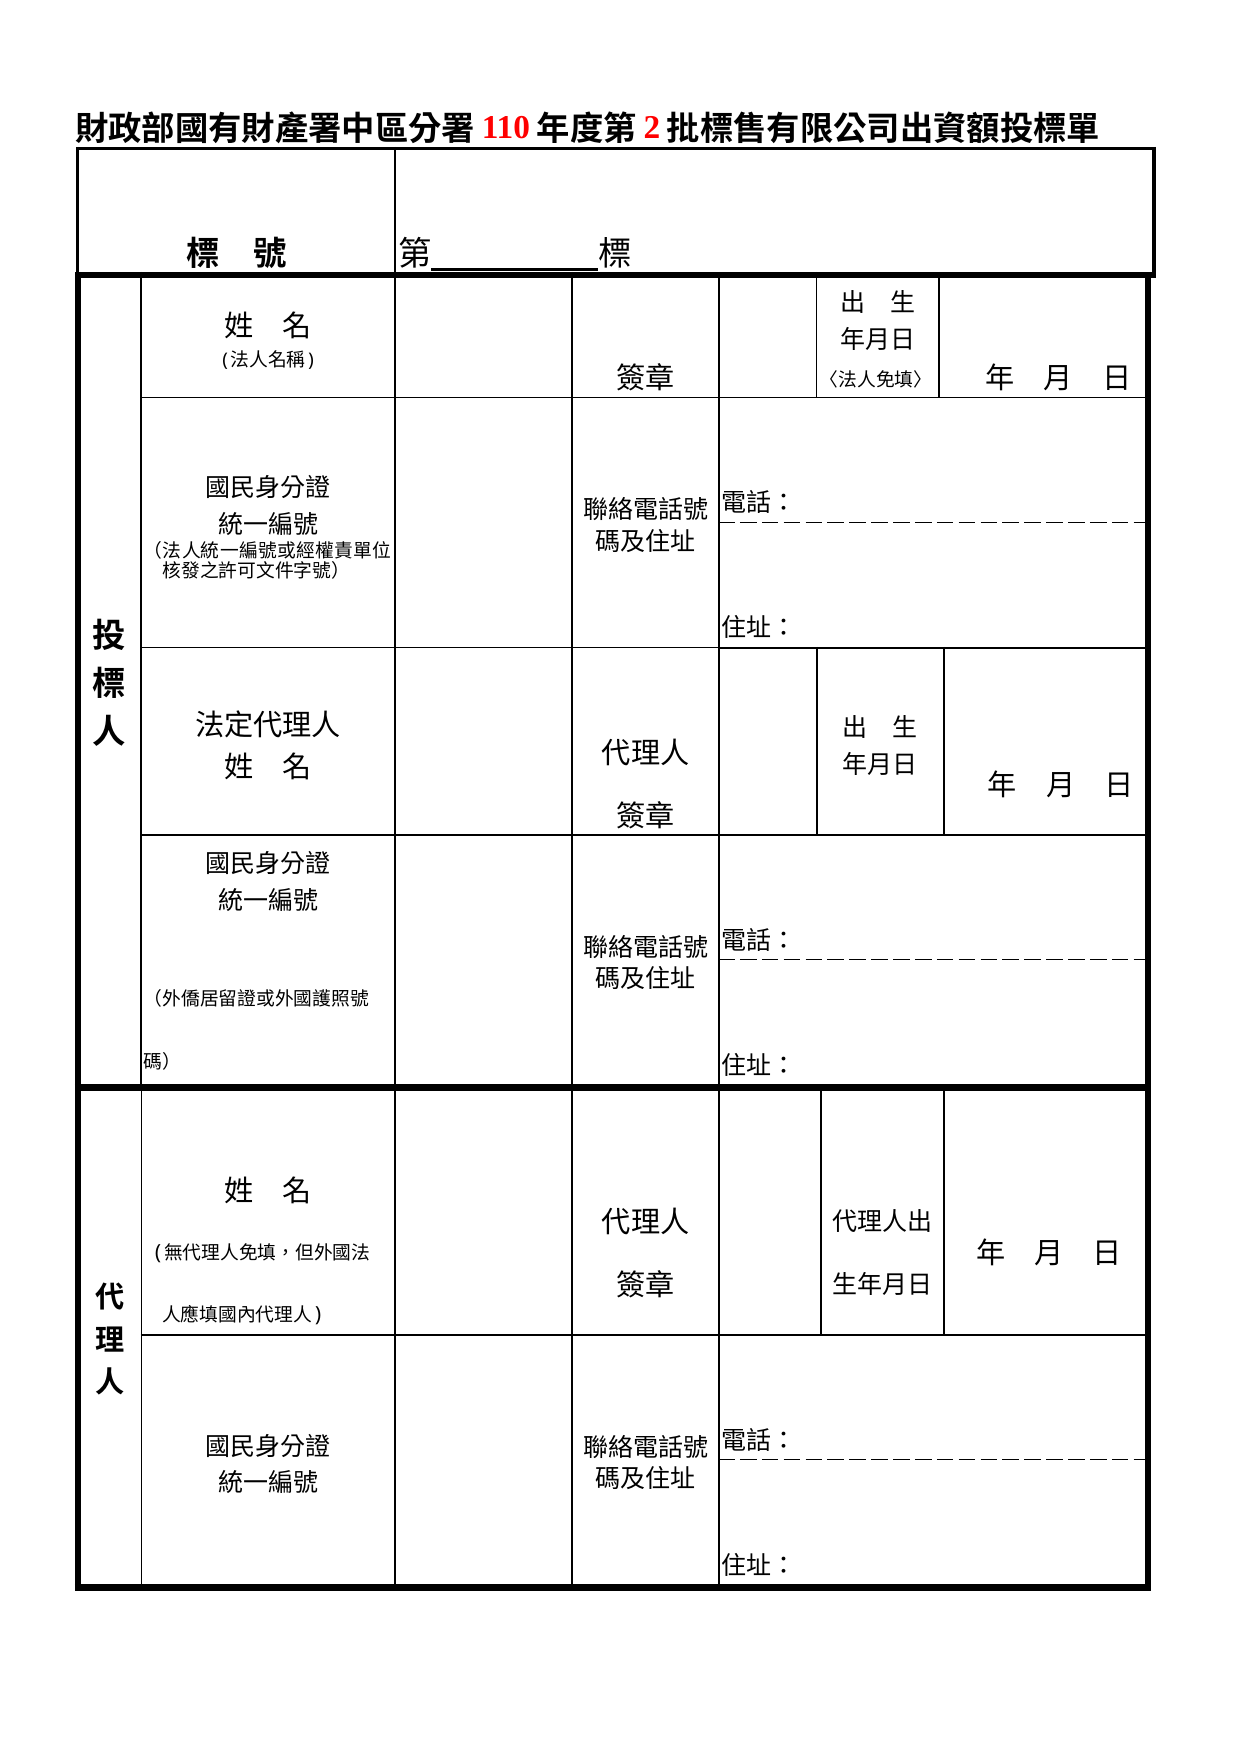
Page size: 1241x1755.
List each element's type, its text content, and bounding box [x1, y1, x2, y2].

table_cell 聯絡電話號碼及住址 [573, 1336, 718, 1584]
table_cell 國民身分證 統一編號 （法人統一編號或經權責單位核發之許可文件字號） [142, 398, 394, 647]
table_cell 住址： [720, 1459, 1145, 1584]
table_cell 住址： [720, 959, 1145, 1084]
table_cell [396, 648, 571, 834]
table_cell [396, 398, 571, 647]
table_cell [720, 1091, 820, 1334]
table_cell 電話： [720, 1336, 1145, 1459]
table_cell 法定代理人 姓 名 [142, 648, 394, 834]
table_cell [396, 278, 571, 397]
table_cell 代理人出 生年月日 [822, 1091, 943, 1334]
table_cell 姓 名 (法人名稱) [142, 278, 394, 397]
table_cell 年 月 日 [945, 649, 1145, 834]
text 財政部國有財產署中區分署110年度第2批標售有限公司出資額投標單 [74, 27, 1205, 147]
table_cell 電話： [720, 836, 1145, 959]
table_cell [396, 836, 571, 1084]
table_cell 代理人 簽章 [573, 1091, 718, 1334]
table_cell 年 月 日 [940, 278, 1145, 397]
table_cell 年 月 日 [945, 1091, 1145, 1334]
table_cell 聯絡電話號碼及住址 [573, 398, 718, 647]
table_cell [720, 278, 816, 397]
table_cell 國民身分證 統一編號 （外僑居留證或外國護照號碼） [142, 836, 394, 1084]
table_cell 代理人 [81, 1091, 141, 1584]
table_header 標 號 [79, 150, 394, 272]
table_cell 電話： [720, 398, 1145, 522]
table_cell [396, 1336, 571, 1584]
table_cell 聯絡電話號碼及住址 [573, 836, 718, 1084]
table_cell 住址： [720, 522, 1145, 647]
table_cell 出 生 年月日 〈法人免填〉 [817, 278, 938, 397]
table_cell 國民身分證 統一編號 [142, 1336, 394, 1584]
table_cell 姓 名 (無代理人免填，但外國法人應填國內代理人) [142, 1091, 394, 1334]
table_cell 代理人 簽章 [573, 648, 718, 834]
table_header 第 標 [396, 150, 1152, 272]
table_cell 出 生 年月日 [818, 649, 943, 834]
table_cell 投 標 人 [81, 278, 140, 1084]
table_cell [396, 1091, 571, 1334]
table_cell 簽章 [573, 278, 718, 397]
table_cell [720, 649, 816, 834]
